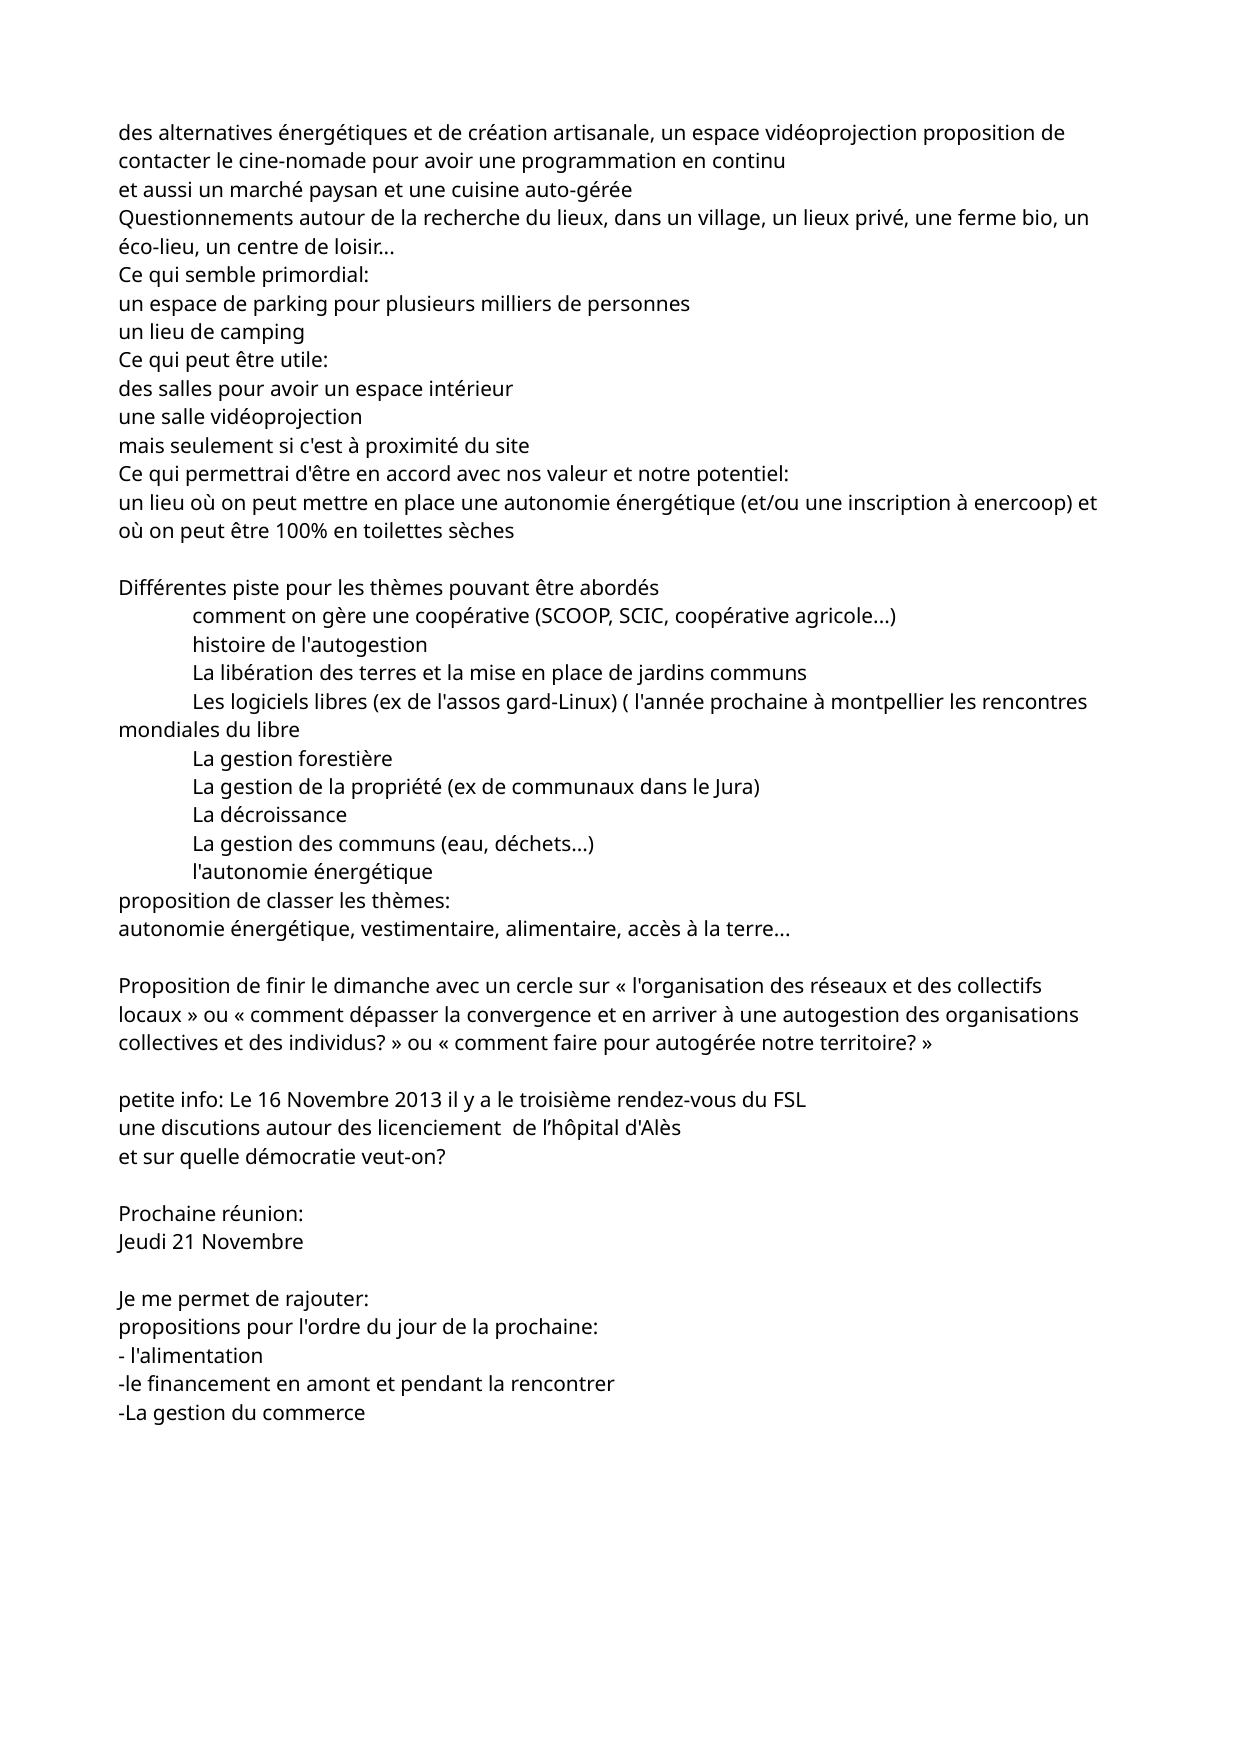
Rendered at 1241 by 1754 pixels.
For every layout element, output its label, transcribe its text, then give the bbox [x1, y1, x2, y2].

text -le financement en amont et pendant la rencontrer [118, 1369, 1122, 1398]
text Ce qui peut être utile: [118, 346, 1122, 374]
text La gestion forestière [118, 744, 1122, 772]
text Différentes piste pour les thèmes pouvant être abordés [118, 573, 1122, 602]
text des salles pour avoir un espace intérieur [118, 374, 1122, 402]
text propositions pour l'ordre du jour de la prochaine: [118, 1312, 1122, 1341]
text des alternatives énergétiques et de création artisanale, un espace vidéoprojection proposition de contacter le cine-nomade pour avoir une programmation en continu [118, 118, 1122, 175]
text et sur quelle démocratie veut-on? [118, 1142, 1122, 1170]
text Ce qui permettrai d'être en accord avec nos valeur et notre potentiel: [118, 459, 1122, 488]
text un espace de parking pour plusieurs milliers de personnes [118, 289, 1122, 317]
text Prochaine réunion: [118, 1199, 1122, 1227]
text Je me permet de rajouter: [118, 1284, 1122, 1312]
text l'autonomie énergétique [118, 857, 1122, 886]
text mais seulement si c'est à proximité du site [118, 431, 1122, 459]
text La libération des terres et la mise en place de jardins communs [118, 658, 1122, 687]
text Jeudi 21 Novembre [118, 1227, 1122, 1256]
text -La gestion du commerce [118, 1398, 1122, 1426]
text La gestion de la propriété (ex de communaux dans le Jura) [118, 772, 1122, 801]
text - l'alimentation [118, 1341, 1122, 1369]
text petite info: Le 16 Novembre 2013 il y a le troisième rendez-vous du FSL [118, 1085, 1122, 1113]
text La décroissance [118, 801, 1122, 829]
text une discutions autour des licenciement de l’hôpital d'Alès [118, 1113, 1122, 1142]
text autonomie énergétique, vestimentaire, alimentaire, accès à la terre... [118, 914, 1122, 943]
text Questionnements autour de la recherche du lieux, dans un village, un lieux privé, une ferme bio, un éco-lieu, un centre de loisir... [118, 203, 1122, 260]
text Proposition de finir le dimanche avec un cercle sur « l'organisation des réseaux et des collectifs locaux » ou « comment dépasser la convergence et en arriver à une autogestion des organisations collectives et des individus? » ou « comment faire pour autogérée notre territoire? » [118, 971, 1122, 1057]
text comment on gère une coopérative (SCOOP, SCIC, coopérative agricole...) [118, 602, 1122, 630]
text un lieu de camping [118, 317, 1122, 346]
text Ce qui semble primordial: [118, 260, 1122, 289]
text La gestion des communs (eau, déchets...) [118, 829, 1122, 857]
text un lieu où on peut mettre en place une autonomie énergétique (et/ou une inscription à enercoop) et où on peut être 100% en toilettes sèches [118, 488, 1122, 545]
text histoire de l'autogestion [118, 630, 1122, 658]
text proposition de classer les thèmes: [118, 886, 1122, 914]
text et aussi un marché paysan et une cuisine auto-gérée [118, 175, 1122, 203]
text une salle vidéoprojection [118, 402, 1122, 431]
text Les logiciels libres (ex de l'assos gard-Linux) ( l'année prochaine à montpellier les rencontres mondiales du libre [118, 687, 1122, 744]
